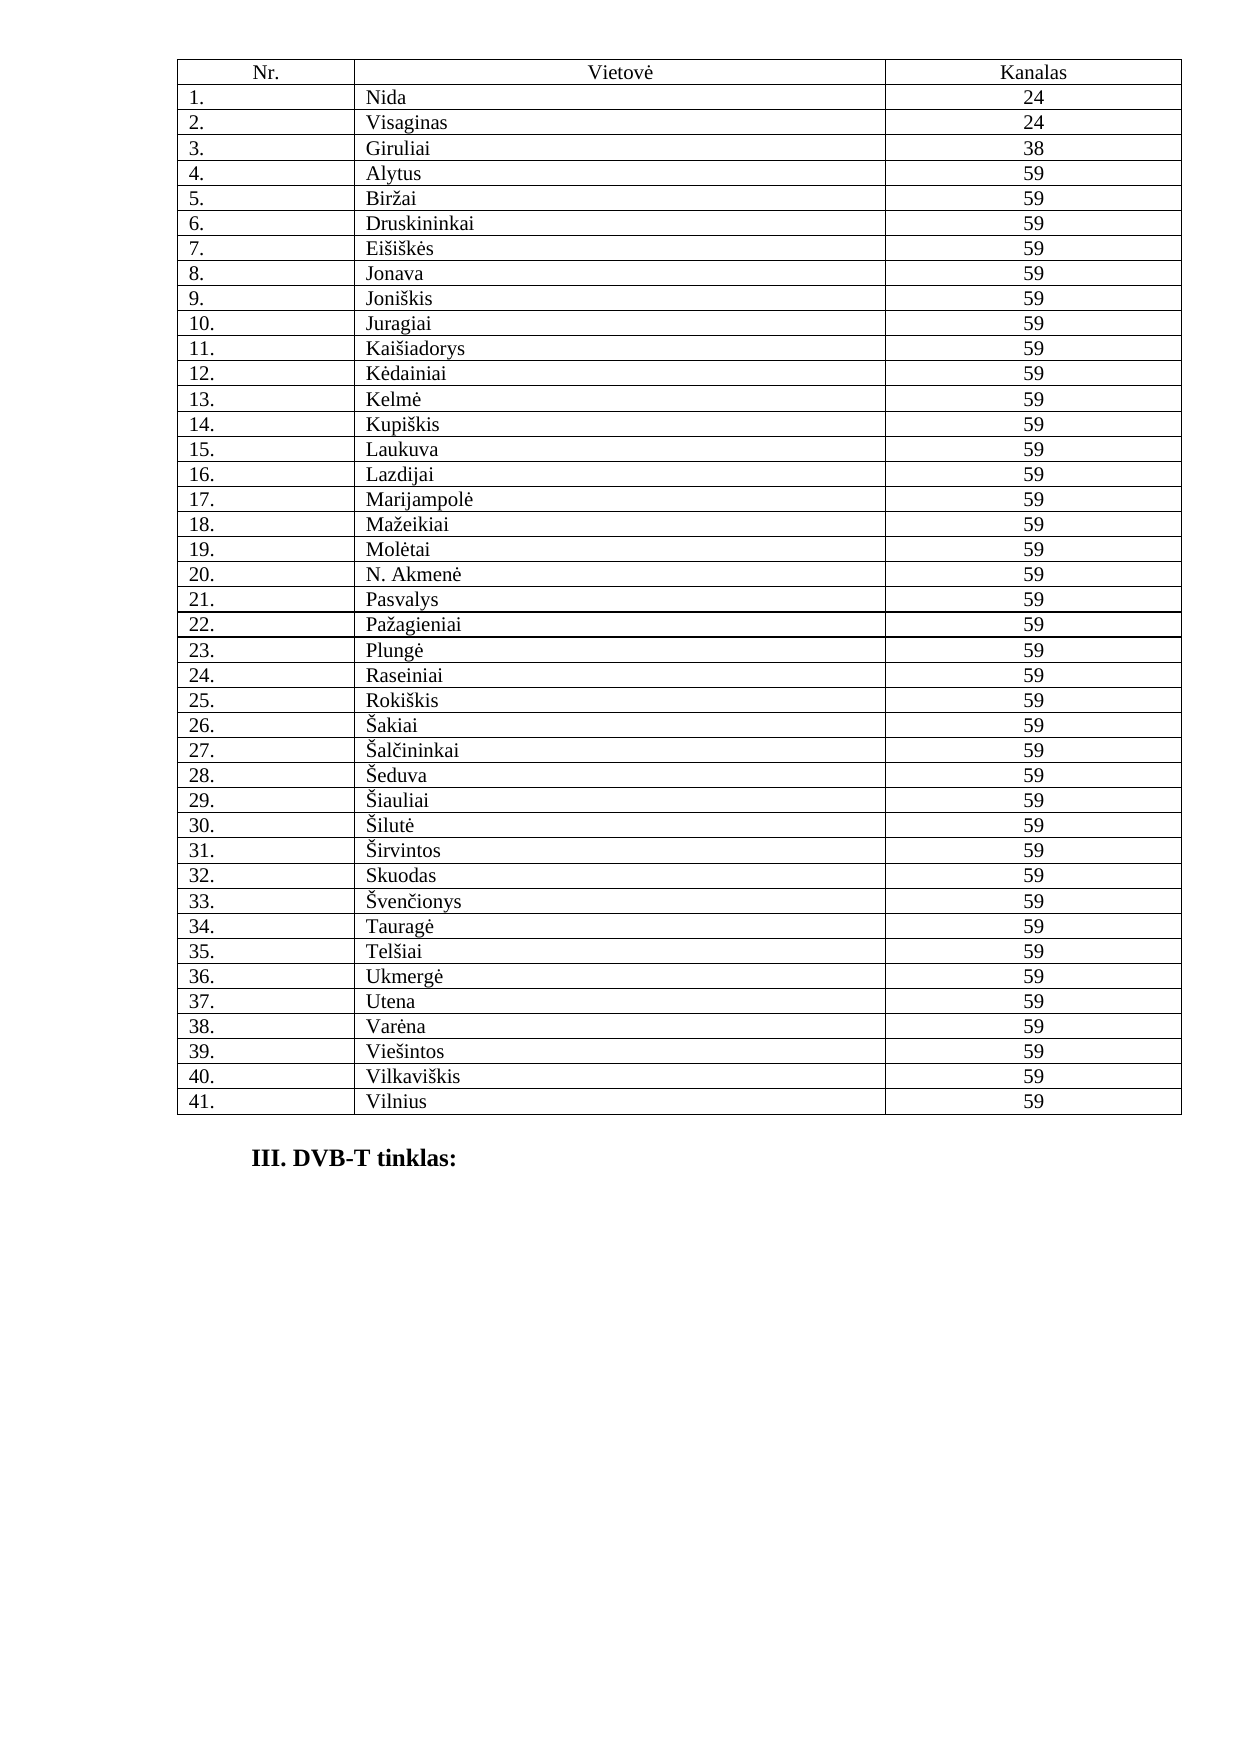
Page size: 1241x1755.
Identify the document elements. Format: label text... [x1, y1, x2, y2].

table_cell Mažeikiai [355, 512, 885, 536]
table_cell 40. [178, 1064, 354, 1088]
table_cell Jonava [355, 261, 885, 285]
table_cell Šilutė [355, 813, 885, 837]
table_cell 59 [886, 286, 1181, 310]
table_cell Vilkaviškis [355, 1064, 885, 1088]
table_cell Šalčininkai [355, 738, 885, 762]
table_cell Nida [355, 85, 885, 109]
table_cell 59 [886, 186, 1181, 210]
table_cell 59 [886, 412, 1181, 436]
table_header Nr. [178, 60, 354, 84]
table_cell 19. [178, 537, 354, 561]
table_cell 28. [178, 763, 354, 787]
table_cell 8. [178, 261, 354, 285]
table_cell Kaišiadorys [355, 336, 885, 360]
table_cell 59 [886, 813, 1181, 837]
table_cell 59 [886, 562, 1181, 586]
table_cell Lazdijai [355, 462, 885, 486]
table_cell Kelmė [355, 386, 885, 411]
table_cell 3. [178, 135, 354, 159]
table_cell 5. [178, 186, 354, 210]
table_cell 59 [886, 713, 1181, 737]
table_cell Kėdainiai [355, 361, 885, 385]
table_cell 25. [178, 688, 354, 712]
table_cell Pasvalys [355, 587, 885, 611]
table_cell 1. [178, 85, 354, 109]
table_cell 59 [886, 939, 1181, 963]
table_cell 59 [886, 663, 1181, 687]
table_cell 59 [886, 763, 1181, 787]
text III. DVB-T tinklas: [177, 1143, 1181, 1172]
table_cell 59 [886, 361, 1181, 385]
table_cell 59 [886, 638, 1181, 662]
table_cell 59 [886, 1064, 1181, 1088]
table_cell 4. [178, 161, 354, 184]
table_cell Eišiškės [355, 236, 885, 260]
table_cell 59 [886, 462, 1181, 486]
table_cell 59 [886, 838, 1181, 862]
table_cell Telšiai [355, 939, 885, 963]
table_cell 11. [178, 336, 354, 360]
table_cell 59 [886, 336, 1181, 360]
table_cell 29. [178, 788, 354, 812]
table_cell Šakiai [355, 713, 885, 737]
table_cell 24 [886, 110, 1181, 134]
table_cell 2. [178, 110, 354, 134]
table_cell Ukmergė [355, 964, 885, 988]
table_cell 59 [886, 437, 1181, 461]
table_cell 23. [178, 638, 354, 662]
table_cell Joniškis [355, 286, 885, 310]
table_cell 30. [178, 813, 354, 837]
table_cell 14. [178, 412, 354, 436]
table_cell 10. [178, 311, 354, 335]
table_header Vietovė [355, 60, 885, 84]
table_cell 16. [178, 462, 354, 486]
table_cell 15. [178, 437, 354, 461]
table_cell 27. [178, 738, 354, 762]
table_cell 13. [178, 386, 354, 411]
table_cell 20. [178, 562, 354, 586]
table_cell Druskininkai [355, 211, 885, 235]
table_cell Kupiškis [355, 412, 885, 436]
table_cell 59 [886, 261, 1181, 285]
table_cell Biržai [355, 186, 885, 210]
table_cell 59 [886, 487, 1181, 511]
table_cell 26. [178, 713, 354, 737]
table_cell Tauragė [355, 914, 885, 938]
table_cell Vilnius [355, 1089, 885, 1113]
table_cell Giruliai [355, 135, 885, 159]
table_cell Marijampolė [355, 487, 885, 511]
table_cell Juragiai [355, 311, 885, 335]
table_header Kanalas [886, 60, 1181, 84]
table_cell Utena [355, 989, 885, 1013]
table_cell 59 [886, 1089, 1181, 1113]
table_cell Molėtai [355, 537, 885, 561]
table_cell 31. [178, 838, 354, 862]
table_cell N. Akmenė [355, 562, 885, 586]
table_cell Švenčionys [355, 889, 885, 913]
table_cell 38. [178, 1014, 354, 1038]
table_cell 59 [886, 1014, 1181, 1038]
table_cell 59 [886, 311, 1181, 335]
table_cell 32. [178, 864, 354, 887]
table_cell Plungė [355, 638, 885, 662]
table_cell 59 [886, 964, 1181, 988]
table_cell 36. [178, 964, 354, 988]
table_cell Šiauliai [355, 788, 885, 812]
table_cell Visaginas [355, 110, 885, 134]
table_cell 59 [886, 161, 1181, 184]
table_cell 41. [178, 1089, 354, 1113]
table_cell 59 [886, 889, 1181, 913]
table_cell 59 [886, 236, 1181, 260]
table_cell 37. [178, 989, 354, 1013]
table_cell Šeduva [355, 763, 885, 787]
table_cell 9. [178, 286, 354, 310]
table_cell Laukuva [355, 437, 885, 461]
table_cell 12. [178, 361, 354, 385]
table_cell 59 [886, 989, 1181, 1013]
table_cell Alytus [355, 161, 885, 184]
table_cell 39. [178, 1039, 354, 1063]
table_cell 38 [886, 135, 1181, 159]
table_cell 33. [178, 889, 354, 913]
table_cell 6. [178, 211, 354, 235]
table_cell 17. [178, 487, 354, 511]
table_cell 59 [886, 688, 1181, 712]
table_cell 59 [886, 864, 1181, 887]
table_cell 59 [886, 788, 1181, 812]
table_cell 18. [178, 512, 354, 536]
table_cell Raseiniai [355, 663, 885, 687]
table_cell 35. [178, 939, 354, 963]
table_cell Pažagieniai [355, 613, 885, 636]
table_cell Varėna [355, 1014, 885, 1038]
table_cell 24. [178, 663, 354, 687]
table_cell 59 [886, 738, 1181, 762]
table_cell 59 [886, 914, 1181, 938]
table_cell 59 [886, 1039, 1181, 1063]
table_cell 59 [886, 512, 1181, 536]
table_cell 24 [886, 85, 1181, 109]
table_cell 59 [886, 613, 1181, 636]
table_cell Širvintos [355, 838, 885, 862]
table_cell 59 [886, 587, 1181, 611]
table_cell 7. [178, 236, 354, 260]
table_cell 59 [886, 211, 1181, 235]
table_cell 21. [178, 587, 354, 611]
table_cell 34. [178, 914, 354, 938]
table_cell Rokiškis [355, 688, 885, 712]
table_cell Viešintos [355, 1039, 885, 1063]
table_cell 22. [178, 613, 354, 636]
table_cell 59 [886, 537, 1181, 561]
table_cell Skuodas [355, 864, 885, 887]
table_cell 59 [886, 386, 1181, 411]
